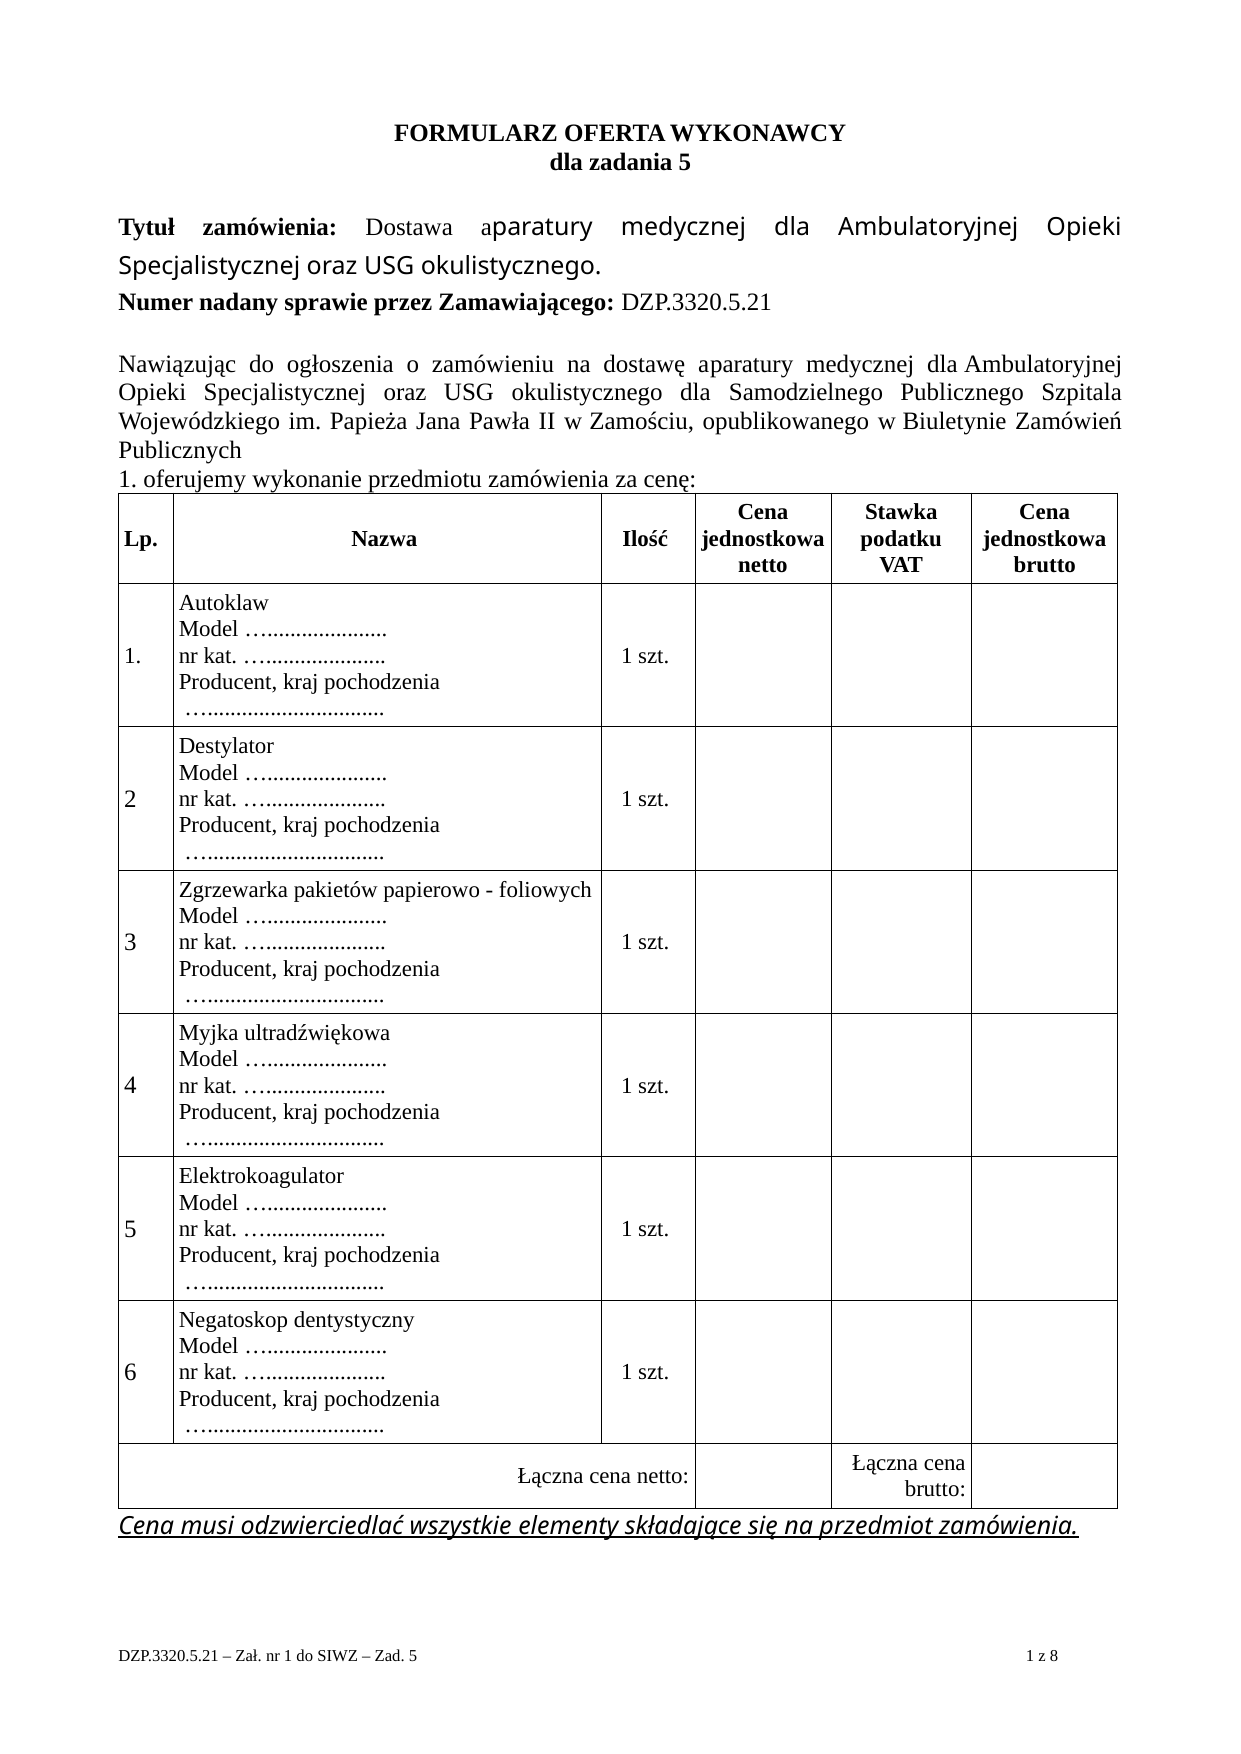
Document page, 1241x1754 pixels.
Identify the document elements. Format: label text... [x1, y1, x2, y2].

table_cell [972, 727, 1117, 870]
table_cell Elektrokoagulator Model …..................... nr kat. …..................... Producent, kraj pochodzenia …............................... [174, 1157, 601, 1300]
table_cell [696, 1157, 831, 1300]
table_cell 3 [119, 871, 173, 1013]
text Cena musi odzwierciedlać wszystkie elementy składające się na przedmiot zamówienia. [118, 1507, 1122, 1542]
table_cell [696, 1301, 831, 1443]
table_cell 1 szt. [602, 1301, 695, 1443]
table_cell [696, 1444, 831, 1507]
table_cell 4 [119, 1014, 173, 1156]
table_cell Destylator Model …..................... nr kat. …..................... Producent, kraj pochodzenia …............................... [174, 727, 601, 870]
table_cell [972, 1444, 1117, 1507]
table_cell [972, 871, 1117, 1013]
table_cell Zgrzewarka pakietów papierowo - foliowych Model …..................... nr kat. …..................... Producent, kraj pochodzenia …............................... [174, 871, 601, 1013]
table_cell Negatoskop dentystyczny Model …..................... nr kat. …..................... Producent, kraj pochodzenia …............................... [174, 1301, 601, 1443]
table_header Stawka podatku VAT [832, 494, 971, 583]
table_cell Myjka ultradźwiękowa Model …..................... nr kat. …..................... Producent, kraj pochodzenia …............................... [174, 1014, 601, 1156]
table_cell 1. [119, 584, 173, 726]
text 1. oferujemy wykonanie przedmiotu zamówienia za cenę: [118, 464, 1122, 492]
text Tytuł zamówienia: Dostawa aparatury medycznej dla Ambulatoryjnej Opieki Specjalistycznej oraz USG okulistycznego. [118, 209, 1122, 282]
table_header Ilość [602, 494, 695, 583]
text Numer nadany sprawie przez Zamawiającego: DZP.3320.5.21 [118, 287, 1122, 316]
table_cell 1 szt. [602, 727, 695, 870]
table_cell [832, 1014, 971, 1156]
table_cell [696, 1014, 831, 1156]
table_cell [972, 584, 1117, 726]
table_header Lp. [119, 494, 173, 583]
table_cell [696, 727, 831, 870]
table_cell [696, 871, 831, 1013]
table_cell 1 szt. [602, 584, 695, 726]
text Nawiązując do ogłoszenia o zamówieniu na dostawę aparatury medycznej dla Ambulatoryjnej Opieki Specjalistycznej oraz USG okulistycznego dla Samodzielnego Publicznego Szpitala Wojewódzkiego im. Papieża Jana Pawła II w Zamościu, opublikowanego w Biuletynie Zamówień Publicznych [118, 349, 1122, 464]
table_cell [832, 584, 971, 726]
table_cell [972, 1157, 1117, 1300]
table_cell 5 [119, 1157, 173, 1300]
table_cell 1 szt. [602, 1014, 695, 1156]
table_cell Łączna cena brutto: [832, 1444, 971, 1507]
table_header Nazwa [174, 494, 601, 583]
table_cell 2 [119, 727, 173, 870]
table_header Cena jednostkowa brutto [972, 494, 1117, 583]
table_cell 1 szt. [602, 1157, 695, 1300]
table_cell [832, 727, 971, 870]
table_cell 6 [119, 1301, 173, 1443]
text dla zadania 5 [118, 147, 1122, 176]
table_cell Autoklaw Model …..................... nr kat. …..................... Producent, kraj pochodzenia …............................... [174, 584, 601, 726]
table_cell [832, 871, 971, 1013]
table_cell 1 szt. [602, 871, 695, 1013]
table_cell [972, 1301, 1117, 1443]
text FORMULARZ OFERTA WYKONAWCY [118, 118, 1122, 147]
table_header Cena jednostkowa netto [696, 494, 831, 583]
table_cell [696, 584, 831, 726]
table_cell [832, 1157, 971, 1300]
table_cell Łączna cena netto: [119, 1444, 695, 1507]
table_cell [972, 1014, 1117, 1156]
table_cell [832, 1301, 971, 1443]
